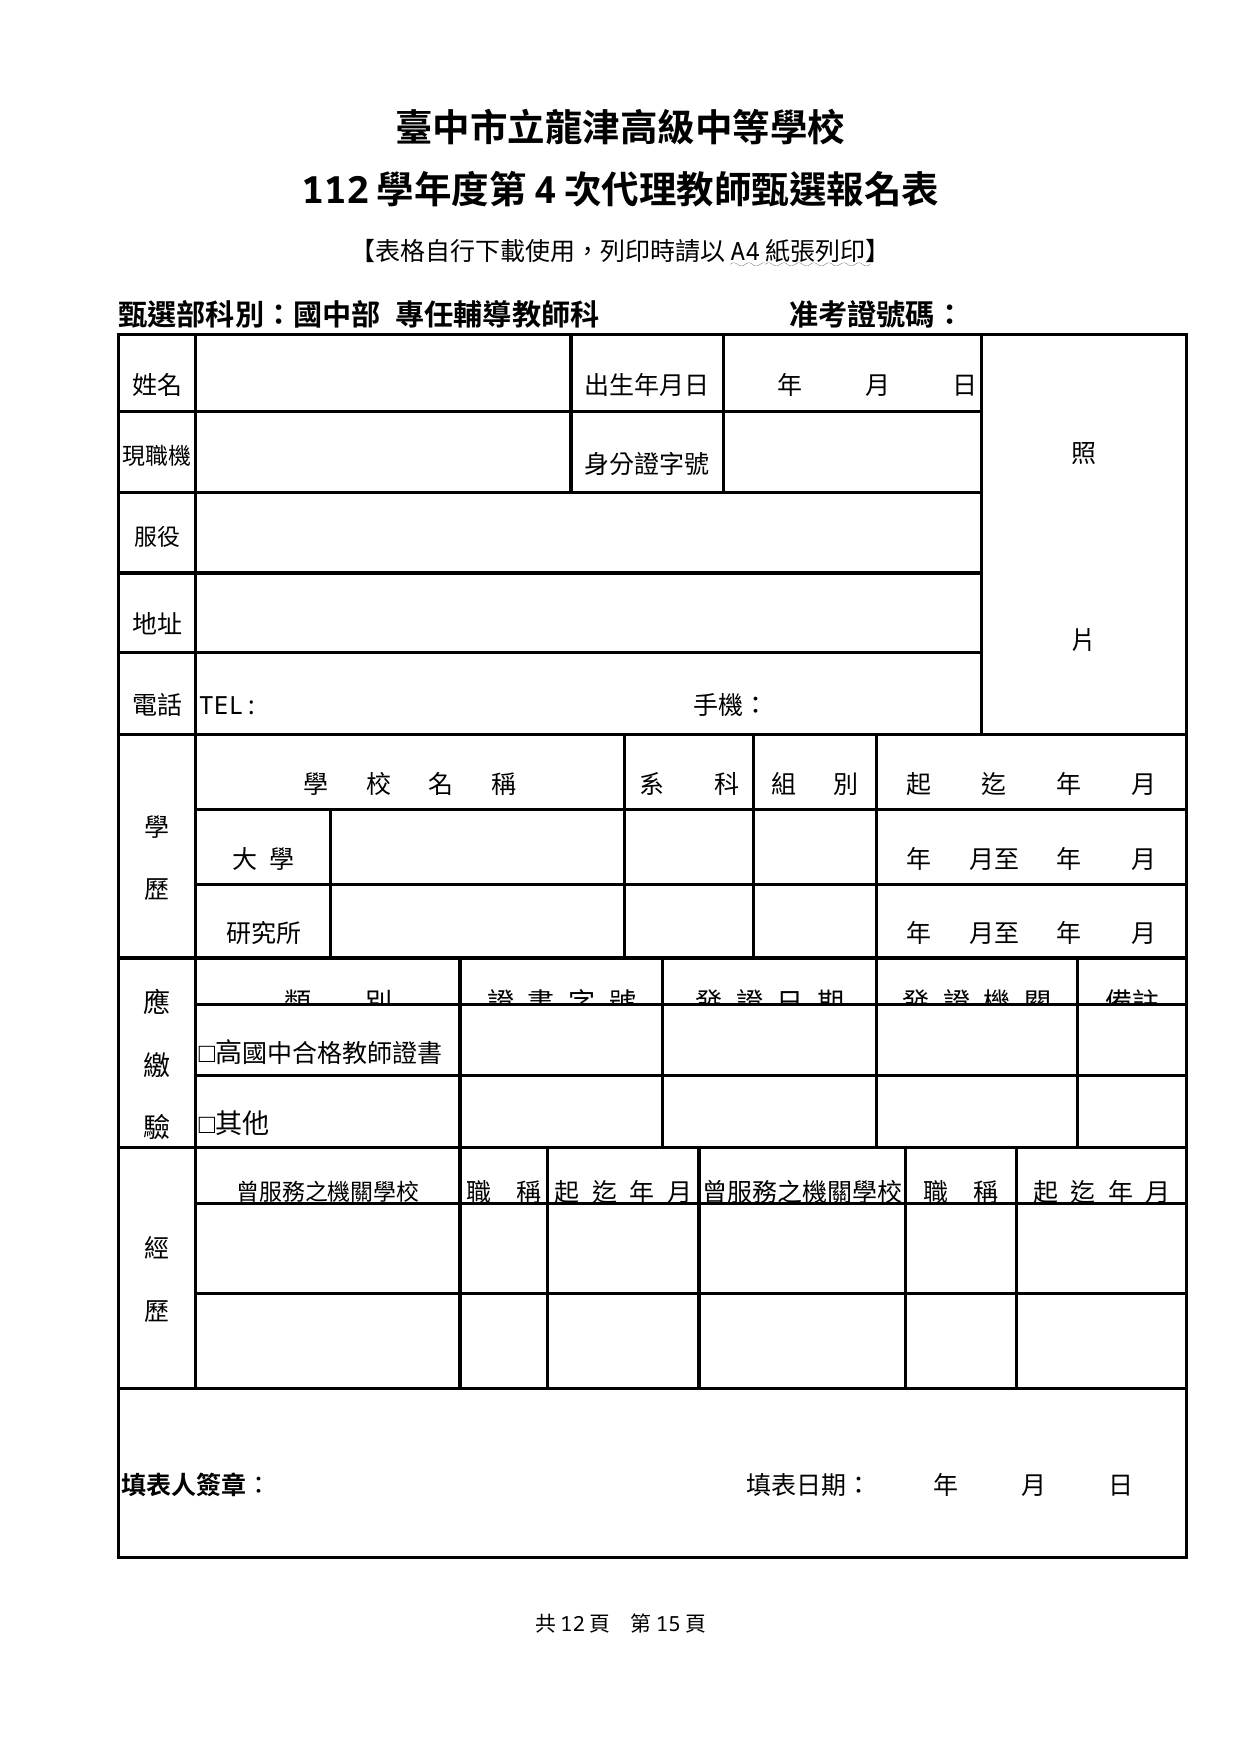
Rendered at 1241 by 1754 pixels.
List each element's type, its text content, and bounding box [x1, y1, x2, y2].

table_cell [626, 811, 752, 883]
table_cell 電話 [120, 654, 194, 733]
table_header 姓名 [120, 336, 194, 410]
table_cell [878, 1077, 1076, 1146]
table_cell [549, 1205, 697, 1292]
table_cell [878, 1006, 1076, 1073]
table_cell [462, 1006, 624, 1073]
table_cell [725, 413, 980, 491]
table_cell 起 迄 年 月 [1018, 1149, 1185, 1202]
table_header 照 片 [983, 336, 1185, 733]
table_cell □免役 □役畢 □服役中 [197, 494, 980, 571]
table_cell 學 校 名 稱 [197, 736, 623, 808]
table_cell 地址 [120, 575, 194, 651]
table_cell [664, 1077, 875, 1146]
table_cell 類 別 [197, 960, 458, 1003]
table_cell [1018, 1205, 1185, 1292]
table_cell □高國中合格教師證書 [197, 1006, 458, 1073]
table_cell [664, 1006, 875, 1073]
table_cell 大 學 [197, 811, 329, 883]
table_cell 起 迄 年 月 [878, 736, 1185, 808]
table_cell [907, 1295, 1015, 1387]
table_cell [624, 1077, 661, 1146]
table_cell [1079, 1077, 1185, 1146]
table_header [197, 336, 569, 410]
table_cell [462, 1295, 546, 1387]
table_cell 職 稱 [462, 1149, 546, 1202]
text 甄選部科別：國中部 專任輔導教師科 准考證號碼： [118, 271, 1122, 333]
table_cell 證 書 字 號 [462, 960, 661, 1003]
table_header 年 月 日 [725, 336, 980, 410]
table_header 出生年月日 [573, 336, 722, 410]
table_cell 填表人簽章： 填表日期： 年 月 日 [120, 1390, 1185, 1556]
table_cell 經 歷 [120, 1149, 194, 1387]
table_cell 起 迄 年 月 [549, 1149, 697, 1202]
table_cell [197, 575, 980, 651]
table_cell [755, 886, 875, 956]
table_cell [197, 413, 569, 491]
table_cell 應 繳 驗 證 件 [120, 960, 194, 1146]
table_cell [332, 886, 623, 956]
table_cell 曾服務之機關學校 [701, 1149, 904, 1202]
table_cell 系 科 [626, 736, 752, 808]
table_cell 職 稱 [907, 1149, 1015, 1202]
table_cell 年 月至 年 月 [878, 811, 1185, 883]
text 112學年度第4次代理教師甄選報名表 [118, 146, 1122, 208]
table_cell 現職機關學校 [120, 413, 194, 491]
table_cell □其他 [197, 1077, 458, 1146]
table_cell [701, 1205, 904, 1292]
table_cell [462, 1077, 624, 1146]
table_cell 研究所 [197, 886, 329, 956]
table_cell [907, 1205, 1015, 1292]
table_cell 組 別 [755, 736, 875, 808]
table_cell [755, 811, 875, 883]
table_cell [1079, 1006, 1185, 1073]
table_cell TEL: 手機： [197, 654, 980, 733]
table_cell 曾服務之機關學校 [197, 1149, 458, 1202]
table_cell [626, 886, 752, 956]
table_cell [1018, 1295, 1185, 1387]
table_cell 發 證 機 關 [878, 960, 1076, 1003]
text 臺中市立龍津高級中等學校 [118, 83, 1122, 146]
table_cell [462, 1205, 546, 1292]
table_cell [332, 811, 623, 883]
text 【表格自行下載使用，列印時請以A4紙張列印】 [118, 208, 1122, 271]
table_cell 學 歷 [120, 736, 194, 956]
table_cell 備註 [1079, 960, 1185, 1003]
table_cell [624, 1006, 661, 1073]
table_cell [701, 1295, 904, 1387]
table_cell 發 證 日 期 [664, 960, 875, 1003]
table_cell 服役 情形 [120, 494, 194, 571]
table_cell [549, 1295, 697, 1387]
table_cell 年 月至 年 月 [878, 886, 1185, 956]
table_cell [197, 1205, 458, 1292]
table_cell 身分證字號 [573, 413, 722, 491]
table_cell [197, 1295, 458, 1387]
